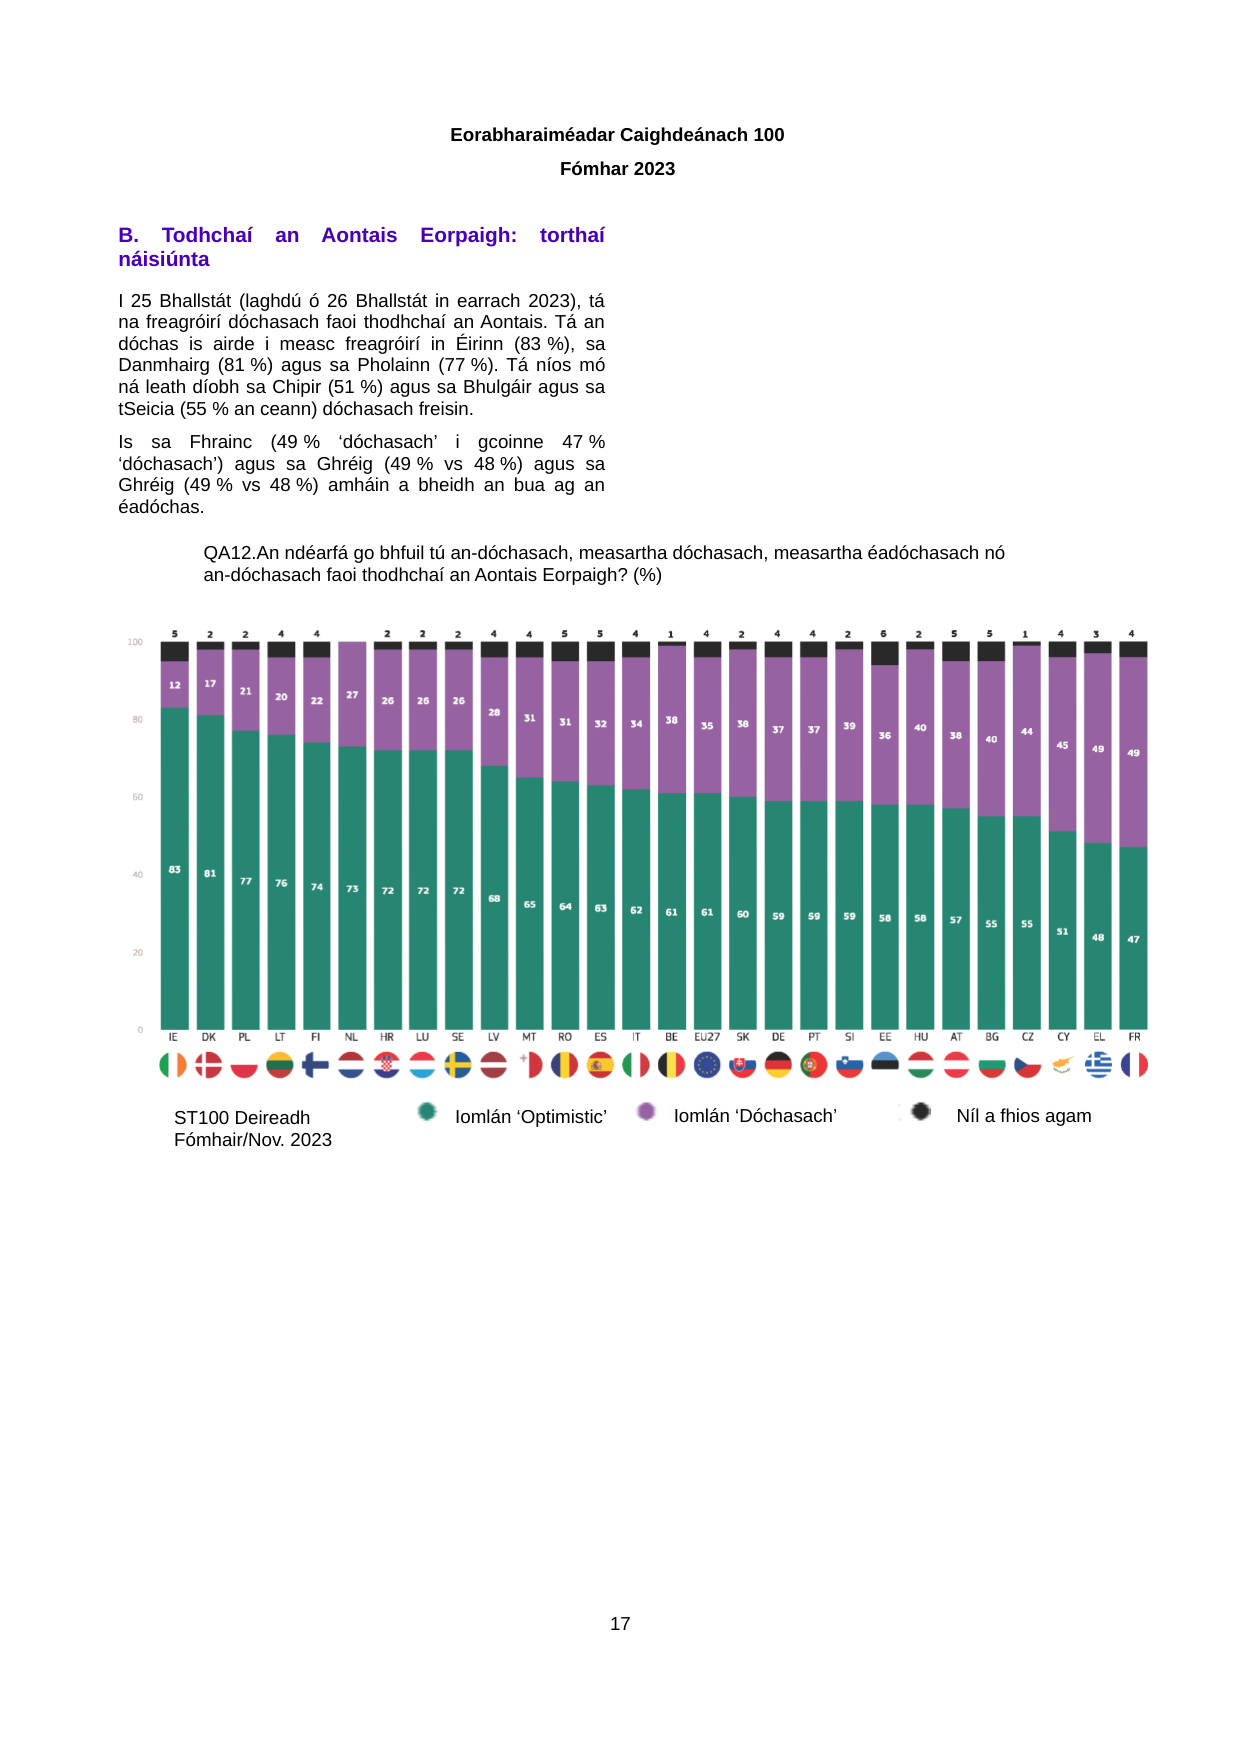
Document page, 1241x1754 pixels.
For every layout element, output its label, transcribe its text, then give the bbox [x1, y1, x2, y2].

subtitle B. Todhchaí an Aontais Eorpaigh: torthaí náisiúnta [118, 223, 605, 271]
text Is sa Fhrainc (49 % ‘dóchasach’ i gcoinne 47 % ‘dóchasach’) agus sa Ghréig (49 % vs 48 %) agus sa Ghréig (49 % vs 48 %) amháin a bheidh an bua ag an éadóchas. [118, 431, 605, 517]
picture [408, 1095, 931, 1125]
picture [118, 623, 1153, 1083]
text I 25 Bhallstát (laghdú ó 26 Bhallstát in earrach 2023), tá na freagróirí dóchasach faoi thodhchaí an Aontais. Tá an dóchas is airde i measc freagróirí in Éirinn (83 %), sa Danmhairg (81 %) agus sa Pholainn (77 %). Tá níos mó ná leath díobh sa Chipir (51 %) agus sa Bhulgáir agus sa tSeicia (55 % an ceann) dóchasach freisin. [118, 289, 605, 419]
